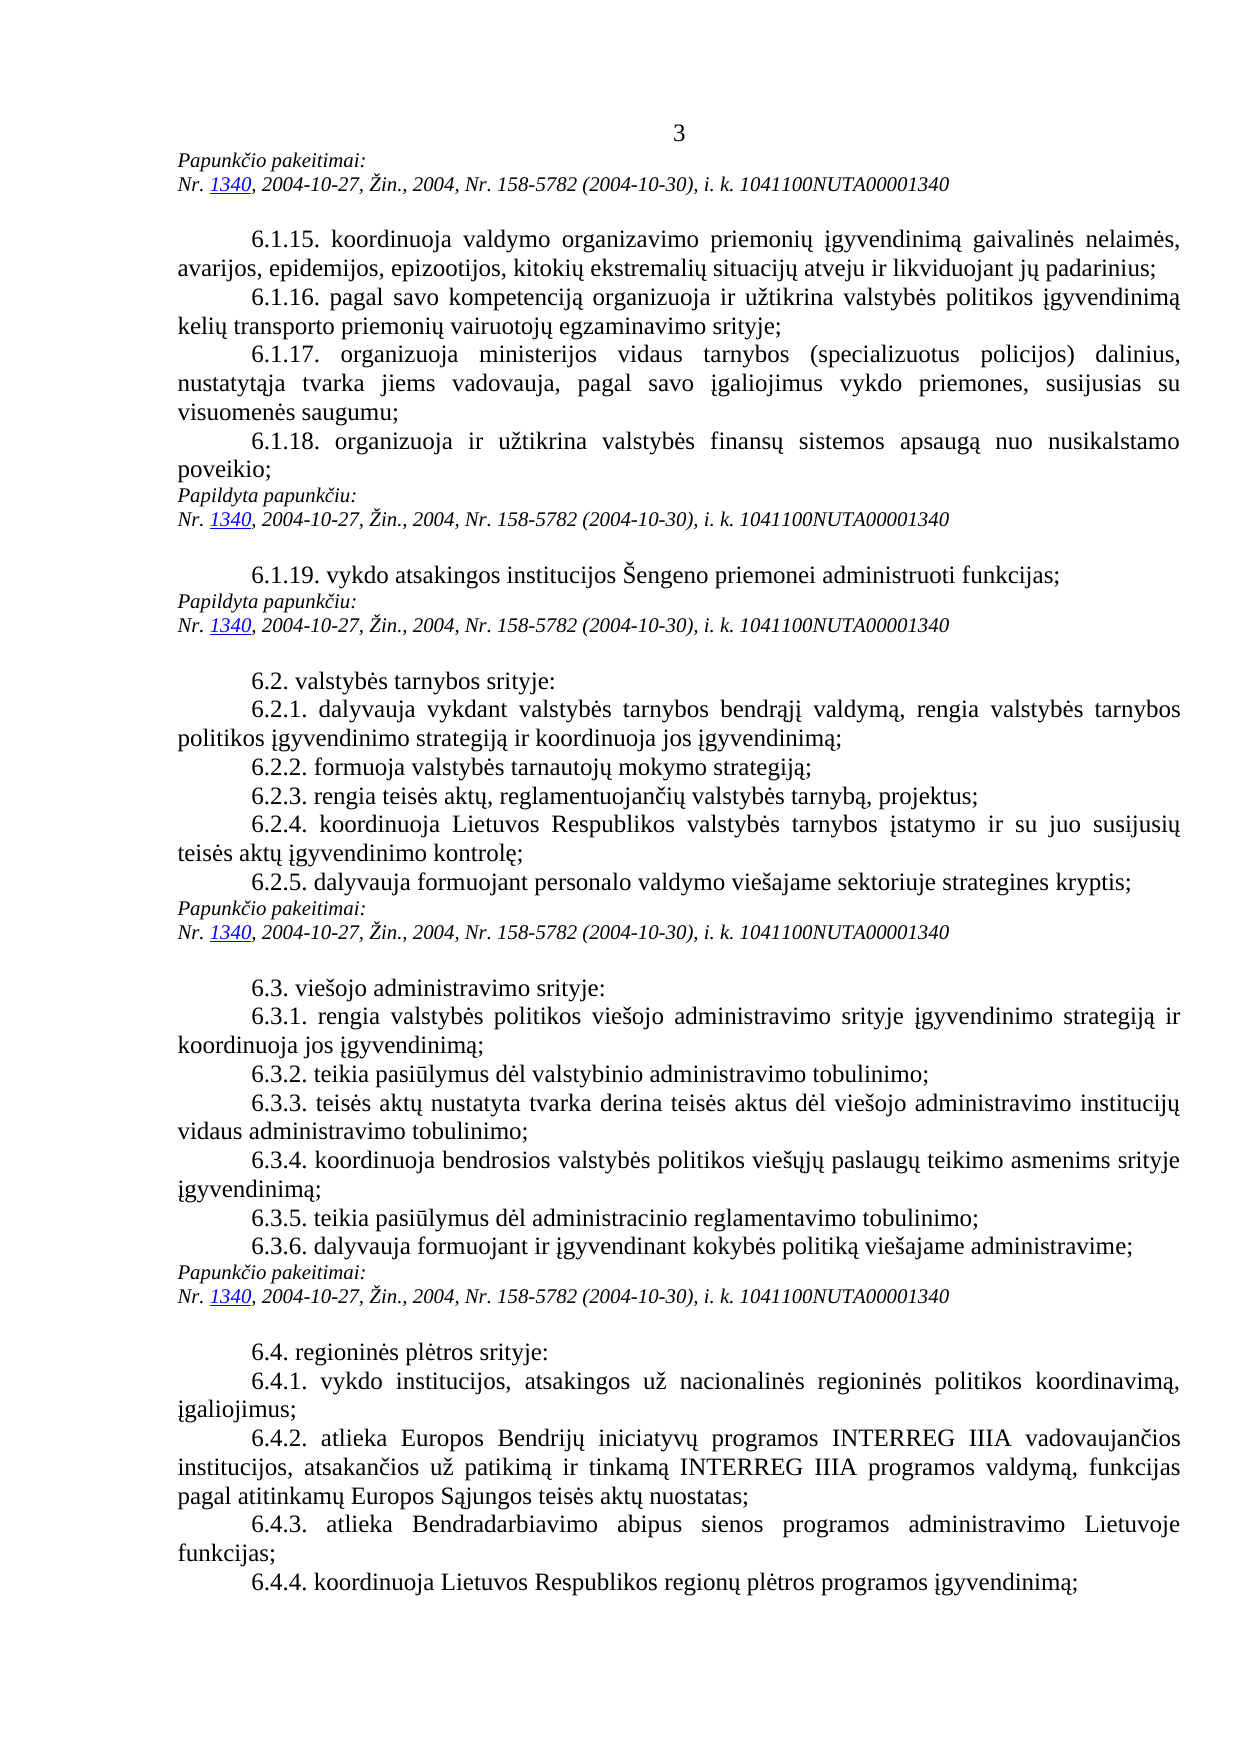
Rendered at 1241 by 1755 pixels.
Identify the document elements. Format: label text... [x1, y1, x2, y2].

text 6.3.4. koordinuoja bendrosios valstybės politikos viešųjų paslaugų teikimo asmenims srityje įgyvendinimą; [177, 1145, 1181, 1203]
text 6.2.1. dalyvauja vykdant valstybės tarnybos bendrąjį valdymą, rengia valstybės tarnybos politikos įgyvendinimo strategiją ir koordinuoja jos įgyvendinimą; [177, 694, 1181, 752]
text 6.2.4. koordinuoja Lietuvos Respublikos valstybės tarnybos įstatymo ir su juo susijusių teisės aktų įgyvendinimo kontrolę; [177, 809, 1181, 867]
text 6.1.15. koordinuoja valdymo organizavimo priemonių įgyvendinimą gaivalinės nelaimės, avarijos, epidemijos, epizootijos, kitokių ekstremalių situacijų atveju ir likviduojant jų padarinius; [177, 224, 1181, 282]
text 6.4.3. atlieka Bendradarbiavimo abipus sienos programos administravimo Lietuvoje funkcijas; [177, 1509, 1181, 1567]
text 6.4. regioninės plėtros srityje: [177, 1337, 1181, 1366]
text Papunkčio pakeitimai: [177, 148, 1181, 172]
text 6.3.6. dalyvauja formuojant ir įgyvendinant kokybės politiką viešajame administravime; [177, 1231, 1181, 1260]
text Nr. 1340, 2004-10-27, Žin., 2004, Nr. 158-5782 (2004-10-30), i. k. 1041100NUTA00001340 [177, 507, 1181, 531]
text 6.3.3. teisės aktų nustatyta tvarka derina teisės aktus dėl viešojo administravimo institucijų vidaus administravimo tobulinimo; [177, 1088, 1181, 1145]
text Papildyta papunkčiu: [177, 483, 1181, 507]
text 6.4.4. koordinuoja Lietuvos Respublikos regionų plėtros programos įgyvendinimą; [177, 1567, 1181, 1596]
text Nr. 1340, 2004-10-27, Žin., 2004, Nr. 158-5782 (2004-10-30), i. k. 1041100NUTA00001340 [177, 613, 1181, 637]
text 6.3. viešojo administravimo srityje: [177, 973, 1181, 1001]
text Papunkčio pakeitimai: [177, 896, 1181, 920]
text Nr. 1340, 2004-10-27, Žin., 2004, Nr. 158-5782 (2004-10-30), i. k. 1041100NUTA00001340 [177, 1284, 1181, 1308]
text 6.1.17. organizuoja ministerijos vidaus tarnybos (specializuotus policijos) dalinius, nustatytąja tvarka jiems vadovauja, pagal savo įgaliojimus vykdo priemones, susijusias su visuomenės saugumu; [177, 339, 1181, 426]
text 6.1.16. pagal savo kompetenciją organizuoja ir užtikrina valstybės politikos įgyvendinimą kelių transporto priemonių vairuotojų egzaminavimo srityje; [177, 282, 1181, 339]
text 6.1.19. vykdo atsakingos institucijos Šengeno priemonei administruoti funkcijas; [177, 560, 1181, 589]
text 6.2.2. formuoja valstybės tarnautojų mokymo strategiją; [177, 752, 1181, 781]
text Papildyta papunkčiu: [177, 589, 1181, 613]
text Papunkčio pakeitimai: [177, 1260, 1181, 1284]
text 6.3.1. rengia valstybės politikos viešojo administravimo srityje įgyvendinimo strategiją ir koordinuoja jos įgyvendinimą; [177, 1001, 1181, 1059]
text 6.4.1. vykdo institucijos, atsakingos už nacionalinės regioninės politikos koordinavimą, įgaliojimus; [177, 1366, 1181, 1423]
text 6.3.5. teikia pasiūlymus dėl administracinio reglamentavimo tobulinimo; [177, 1203, 1181, 1231]
text 6.2. valstybės tarnybos srityje: [177, 666, 1181, 694]
text 6.2.5. dalyvauja formuojant personalo valdymo viešajame sektoriuje strategines kryptis; [177, 867, 1181, 896]
text 6.2.3. rengia teisės aktų, reglamentuojančių valstybės tarnybą, projektus; [177, 781, 1181, 809]
text 6.3.2. teikia pasiūlymus dėl valstybinio administravimo tobulinimo; [177, 1059, 1181, 1088]
text 6.4.2. atlieka Europos Bendrijų iniciatyvų programos INTERREG IIIA vadovaujančios institucijos, atsakančios už patikimą ir tinkamą INTERREG IIIA programos valdymą, funkcijas pagal atitinkamų Europos Sąjungos teisės aktų nuostatas; [177, 1423, 1181, 1509]
text 6.1.18. organizuoja ir užtikrina valstybės finansų sistemos apsaugą nuo nusikalstamo poveikio; [177, 426, 1181, 483]
text Nr. 1340, 2004-10-27, Žin., 2004, Nr. 158-5782 (2004-10-30), i. k. 1041100NUTA00001340 [177, 172, 1181, 196]
text Nr. 1340, 2004-10-27, Žin., 2004, Nr. 158-5782 (2004-10-30), i. k. 1041100NUTA00001340 [177, 920, 1181, 944]
